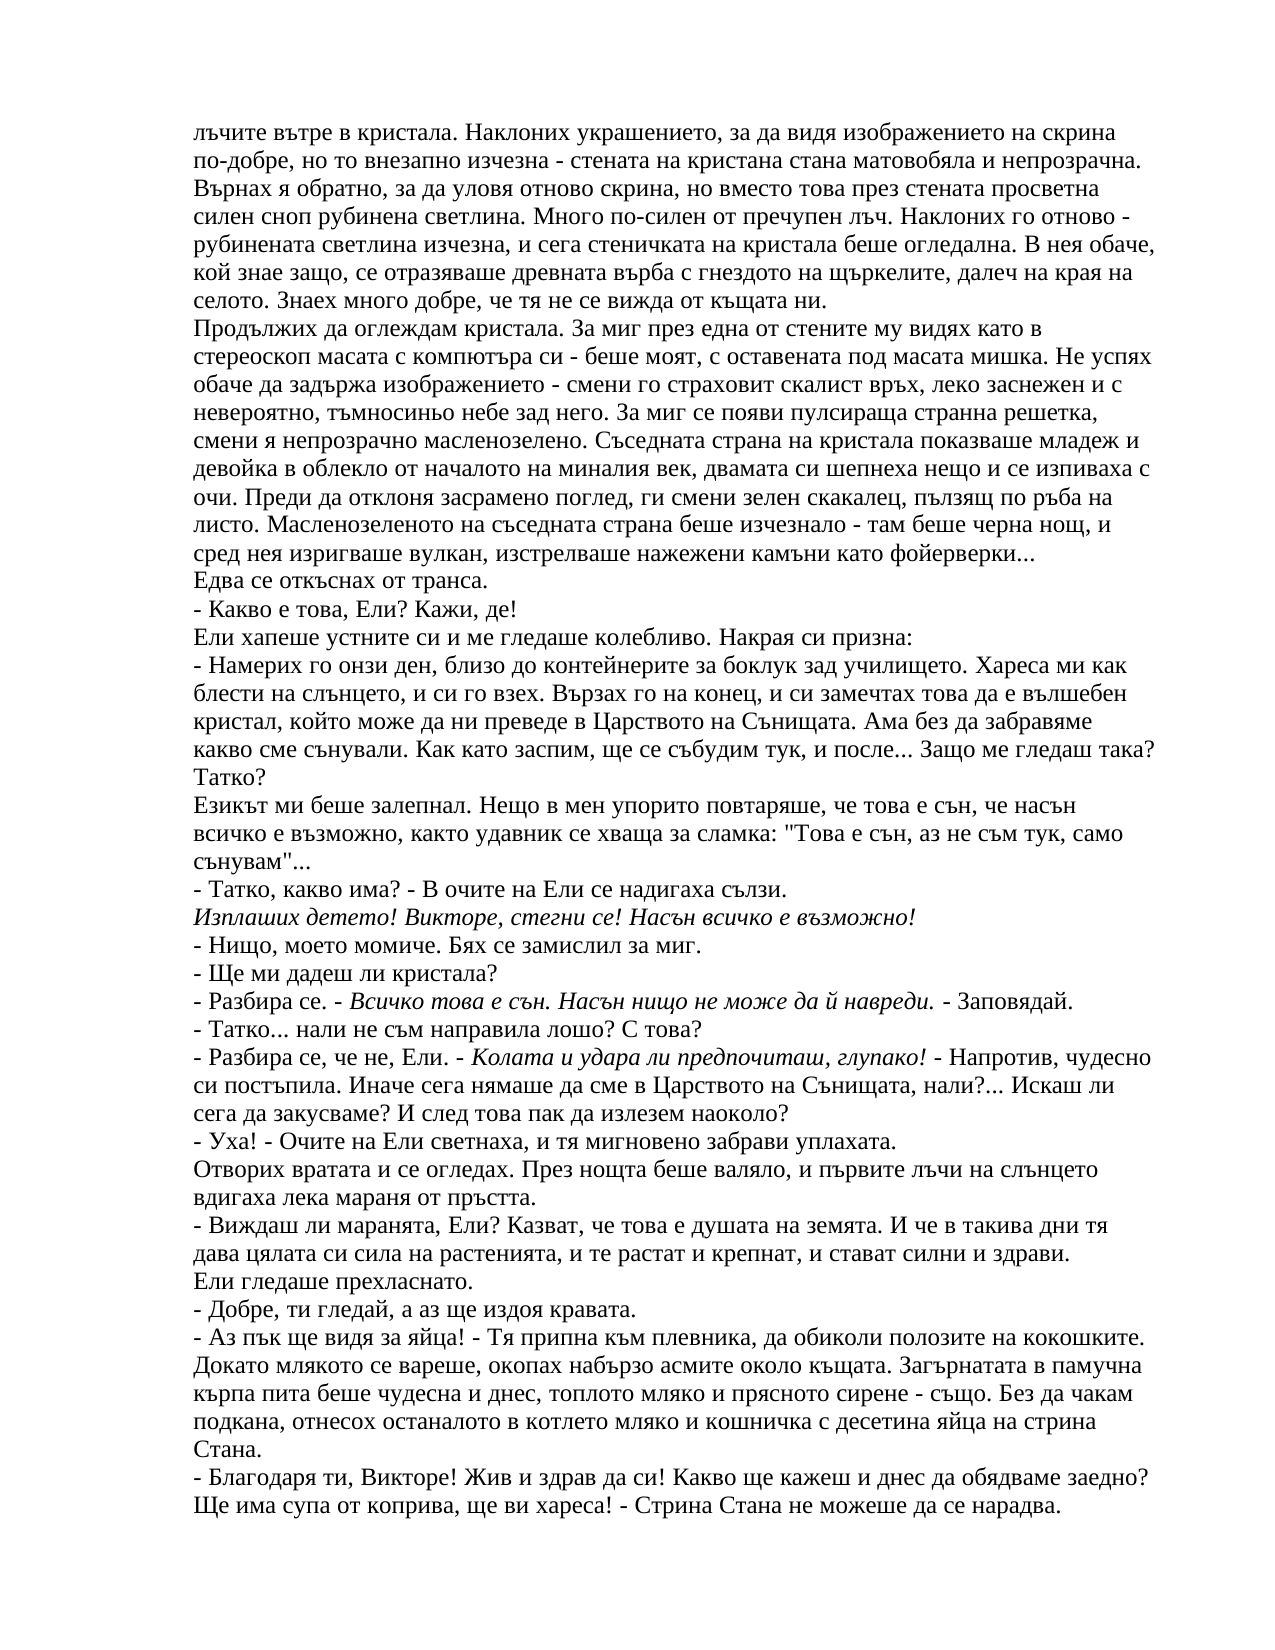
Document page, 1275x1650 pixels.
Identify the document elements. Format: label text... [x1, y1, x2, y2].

text Докато млякото се вареше, окопах набързо асмите около къщата. Загърнатата в памучна кърпа пита беше чудесна и днес, топлото мляко и прясното сирене - също. Без да чакам подкана, отнесох останалото в котлето мляко и кошничка с десетина яйца на стрина Стана. [193, 1351, 1157, 1463]
text - Татко... нали не съм направила лошо? С това? [193, 1015, 1157, 1043]
text - Разбира се, че не, Ели. - Колата и удара ли предпочиташ, глупако! - Напротив, чудесно си постъпила. Иначе сега нямаше да сме в Царството на Сънищата, нали?... Искаш ли сега да закусваме? И след това пак да излезем наоколо? [193, 1043, 1157, 1127]
text - Какво е това, Ели? Кажи, де! [193, 594, 1157, 622]
text Едва се откъснах от транса. [193, 566, 1157, 594]
text - Виждаш ли маранята, Ели? Казват, че това е душата на земята. И че в такива дни тя дава цялата си сила на растенията, и те растат и крепнат, и стават силни и здрави. [193, 1211, 1157, 1267]
text Изплаших детето! Викторе, стегни се! Насън всичко е възможно! [193, 903, 1157, 931]
text - Аз пък ще видя за яйца! - Тя припна към плевника, да обиколи полозите на кокошките. [193, 1323, 1157, 1351]
text - Благодаря ти, Викторе! Жив и здрав да си! Какво ще кажеш и днес да обядваме заедно? Ще има супа от коприва, ще ви хареса! - Стрина Стана не можеше да се нарадва. [193, 1463, 1157, 1519]
text лъчите вътре в кристала. Наклоних украшението, за да видя изображението на скрина по-добре, но то внезапно изчезна - стената на кристана стана матовобяла и непрозрачна. Върнах я обратно, за да уловя отново скрина, но вместо това през стената просветна силен сноп рубинена светлина. Много по-силен от пречупен лъч. Наклоних го отново - рубинената светлина изчезна, и сега стеничката на кристала беше огледална. В нея обаче, кой знае защо, се отразяваше древната върба с гнездото на щъркелите, далеч на края на селото. Знаех много добре, че тя не се вижда от къщата ни. [193, 118, 1157, 314]
text Ели хапеше устните си и ме гледаше колебливо. Накрая си призна: [193, 622, 1157, 651]
text - Добре, ти гледай, а аз ще издоя кравата. [193, 1295, 1157, 1323]
text Продължих да оглеждам кристала. За миг през една от стените му видях като в стереоскоп масата с компютъра си - беше моят, с оставената под масата мишка. Не успях обаче да задържа изображението - смени го страховит скалист връх, леко заснежен и с невероятно, тъмносиньо небе зад него. За миг се появи пулсираща странна решетка, смени я непрозрачно масленозелено. Съседната страна на кристала показваше младеж и девойка в облекло от началото на миналия век, двамата си шепнеха нещо и се изпиваха с очи. Преди да отклоня засрамено поглед, ги смени зелен скакалец, пълзящ по ръба на листо. Масленозеленото на съседната страна беше изчезнало - там беше черна нощ, и сред нея изригваше вулкан, изстрелваше нажежени камъни като фойерверки... [193, 314, 1157, 566]
text - Уха! - Очите на Ели светнаха, и тя мигновено забрави уплахата. [193, 1127, 1157, 1155]
text - Татко, какво има? - В очите на Ели се надигаха сълзи. [193, 875, 1157, 903]
text Ели гледаше прехласнато. [193, 1267, 1157, 1295]
text - Ще ми дадеш ли кристала? [193, 959, 1157, 987]
text - Намерих го онзи ден, близо до контейнерите за боклук зад училището. Хареса ми как блести на слънцето, и си го взех. Вързах го на конец, и си замечтах това да е вълшебен кристал, който може да ни преведе в Царството на Сънищата. Ама без да забравяме какво сме сънували. Как като заспим, ще се събудим тук, и после... Защо ме гледаш така? Татко? [193, 651, 1157, 791]
text - Разбира се. - Всичко това е сън. Насън нищо не може да й навреди. - Заповядай. [193, 987, 1157, 1015]
text Отворих вратата и се огледах. През нощта беше валяло, и първите лъчи на слънцето вдигаха лека мараня от пръстта. [193, 1155, 1157, 1211]
text Езикът ми беше залепнал. Нещо в мен упорито повтаряше, че това е сън, че насън всичко е възможно, както удавник се хваща за сламка: "Това е сън, аз не съм тук, само сънувам"... [193, 791, 1157, 875]
text - Нищо, моето момиче. Бях се замислил за миг. [193, 931, 1157, 959]
